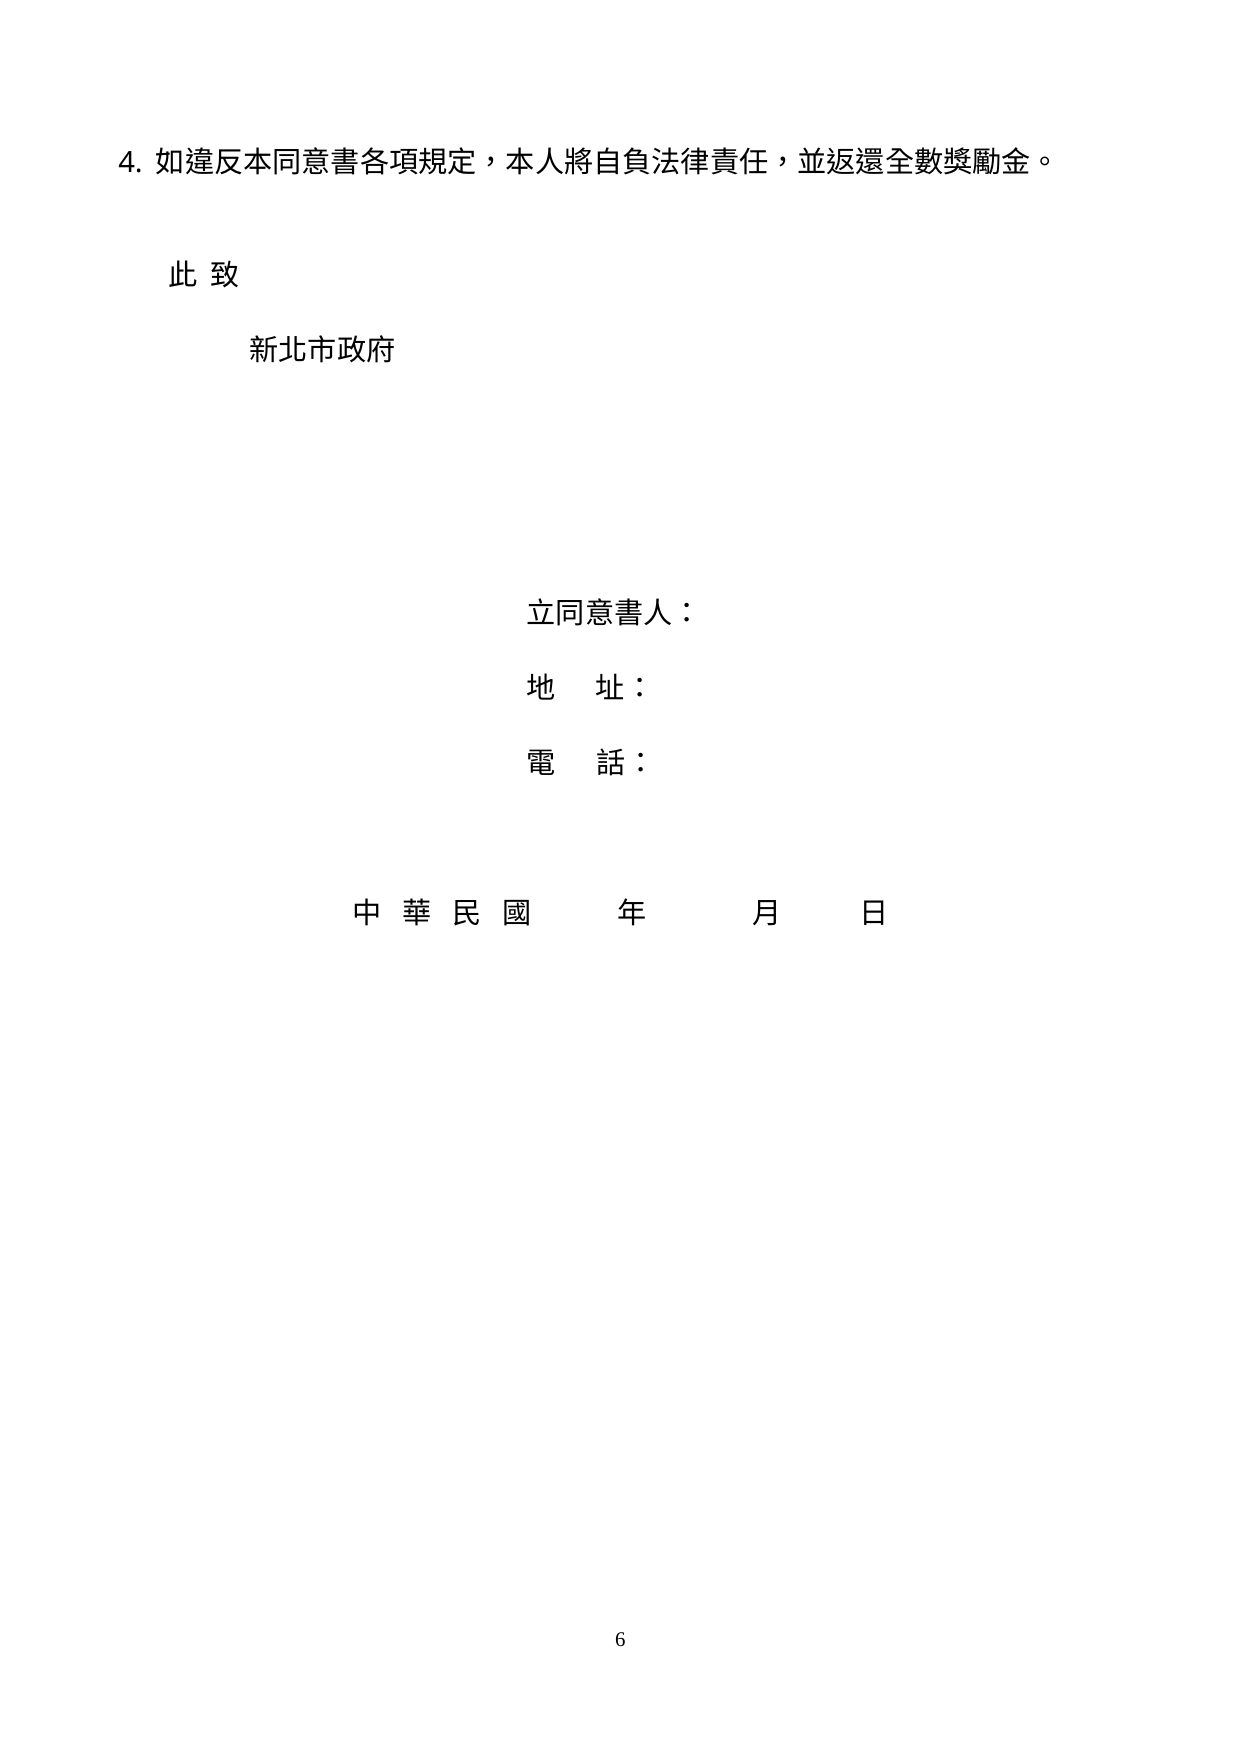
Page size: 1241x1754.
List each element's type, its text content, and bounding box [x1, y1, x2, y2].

text 電 話： [118, 723, 1122, 798]
text 地 址： [118, 648, 1122, 723]
text 此 致 [118, 235, 1122, 310]
text 立同意書人： [118, 573, 1122, 648]
list 如違反本同意書各項規定，本人將自負法律責任，並返還全數獎勵金。 [118, 123, 1122, 198]
text 中 華 民 國 年 月 日 [118, 873, 1122, 948]
text 新北市政府 [118, 310, 1122, 385]
